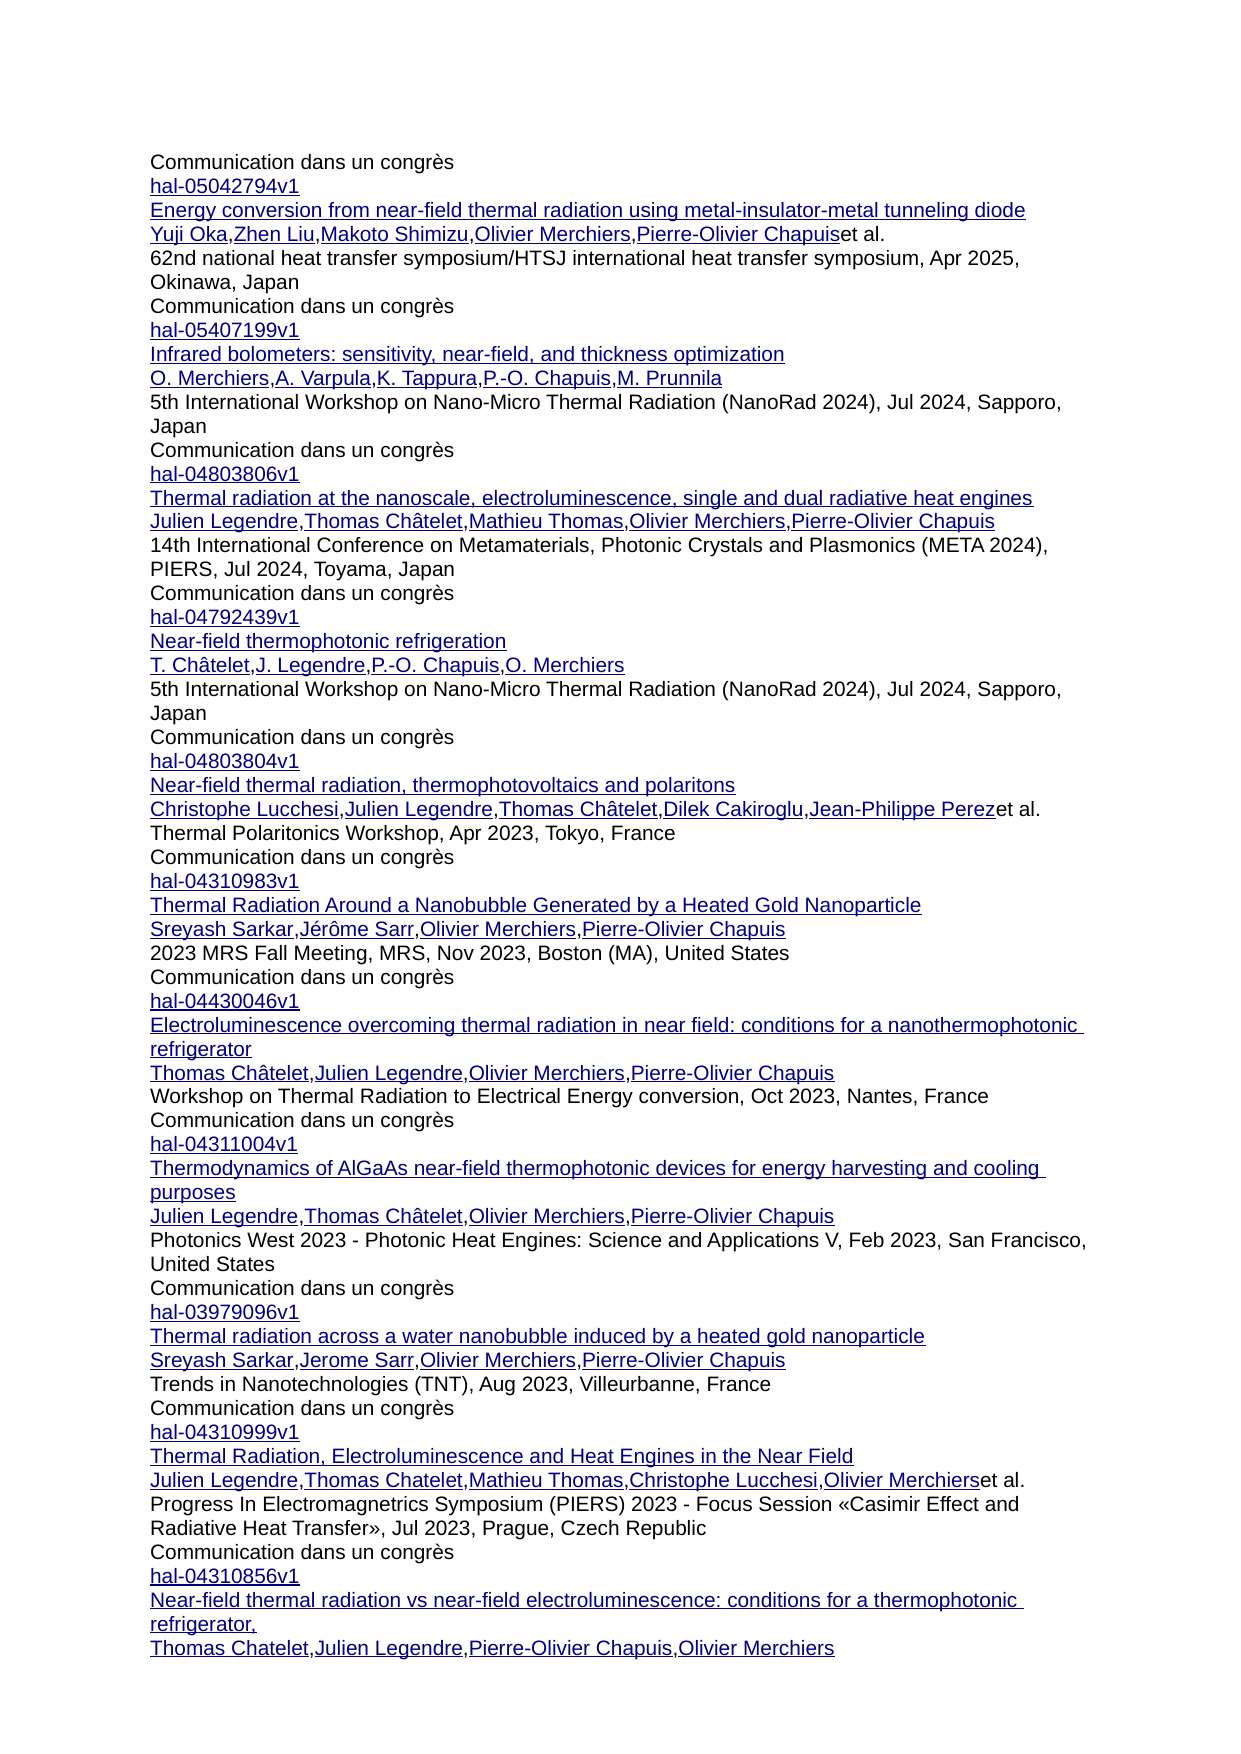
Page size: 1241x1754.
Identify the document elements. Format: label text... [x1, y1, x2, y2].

table_cell Energy conversion from near-field thermal radiation using metal-insulator-metal tunneling diode Yuji Oka,Zhen Liu,Makoto Shimizu,Olivier Merchiers,Pierre-Olivier Chapuiset al. 62nd national heat transfer symposium/HTSJ international heat transfer symposium, Apr 2025, Okinawa, Japan Communication dans un congrès hal-05407199v1 [150, 198, 1090, 342]
table_cell Near-field thermophotonic refrigeration T. Châtelet,J. Legendre,P.-O. Chapuis,O. Merchiers 5th International Workshop on Nano-Micro Thermal Radiation (NanoRad 2024), Jul 2024, Sapporo, Japan Communication dans un congrès hal-04803804v1 [150, 629, 1090, 773]
table_cell Thermal Radiation Around a Nanobubble Generated by a Heated Gold Nanoparticle Sreyash Sarkar,Jérôme Sarr,Olivier Merchiers,Pierre-Olivier Chapuis 2023 MRS Fall Meeting, MRS, Nov 2023, Boston (MA), United States Communication dans un congrès hal-04430046v1 [150, 893, 1090, 1012]
table_cell Near-field thermal radiation, thermophotovoltaics and polaritons Christophe Lucchesi,Julien Legendre,Thomas Châtelet,Dilek Cakiroglu,Jean-Philippe Perezet al. Thermal Polaritonics Workshop, Apr 2023, Tokyo, France Communication dans un congrès hal-04310983v1 [150, 773, 1090, 893]
table_cell Thermal radiation at the nanoscale, electroluminescence, single and dual radiative heat engines Julien Legendre,Thomas Châtelet,Mathieu Thomas,Olivier Merchiers,Pierre-Olivier Chapuis 14th International Conference on Metamaterials, Photonic Crystals and Plasmonics (META 2024), PIERS, Jul 2024, Toyama, Japan Communication dans un congrès hal-04792439v1 [150, 485, 1090, 629]
table_cell Electroluminescence overcoming thermal radiation in near field: conditions for a nanothermophotonic refrigerator Thomas Châtelet,Julien Legendre,Olivier Merchiers,Pierre-Olivier Chapuis Workshop on Thermal Radiation to Electrical Energy conversion, Oct 2023, Nantes, France Communication dans un congrès hal-04311004v1 [150, 1013, 1090, 1156]
table_cell Communication dans un congrès hal-05042794v1 [150, 150, 1090, 198]
table_cell Infrared bolometers: sensitivity, near-field, and thickness optimization O. Merchiers,A. Varpula,K. Tappura,P.-O. Chapuis,M. Prunnila 5th International Workshop on Nano-Micro Thermal Radiation (NanoRad 2024), Jul 2024, Sapporo, Japan Communication dans un congrès hal-04803806v1 [150, 342, 1090, 485]
table_cell Thermal Radiation, Electroluminescence and Heat Engines in the Near Field Julien Legendre,Thomas Chatelet,Mathieu Thomas,Christophe Lucchesi,Olivier Merchierset al. Progress In Electromagnetrics Symposium (PIERS) 2023 - Focus Session «Casimir Effect and Radiative Heat Transfer», Jul 2023, Prague, Czech Republic Communication dans un congrès hal-04310856v1 [150, 1444, 1090, 1587]
table_cell Near-field thermal radiation vs near-field electroluminescence: conditions for a thermophotonic refrigerator, Thomas Chatelet,Julien Legendre,Pierre-Olivier Chapuis,Olivier Merchiers [150, 1588, 1090, 1659]
table_cell Thermodynamics of AlGaAs near-field thermophotonic devices for energy harvesting and cooling purposes Julien Legendre,Thomas Châtelet,Olivier Merchiers,Pierre-Olivier Chapuis Photonics West 2023 - Photonic Heat Engines: Science and Applications V, Feb 2023, San Francisco, United States Communication dans un congrès hal-03979096v1 [150, 1156, 1090, 1324]
table_cell Thermal radiation across a water nanobubble induced by a heated gold nanoparticle Sreyash Sarkar,Jerome Sarr,Olivier Merchiers,Pierre-Olivier Chapuis Trends in Nanotechnologies (TNT), Aug 2023, Villeurbanne, France Communication dans un congrès hal-04310999v1 [150, 1324, 1090, 1444]
